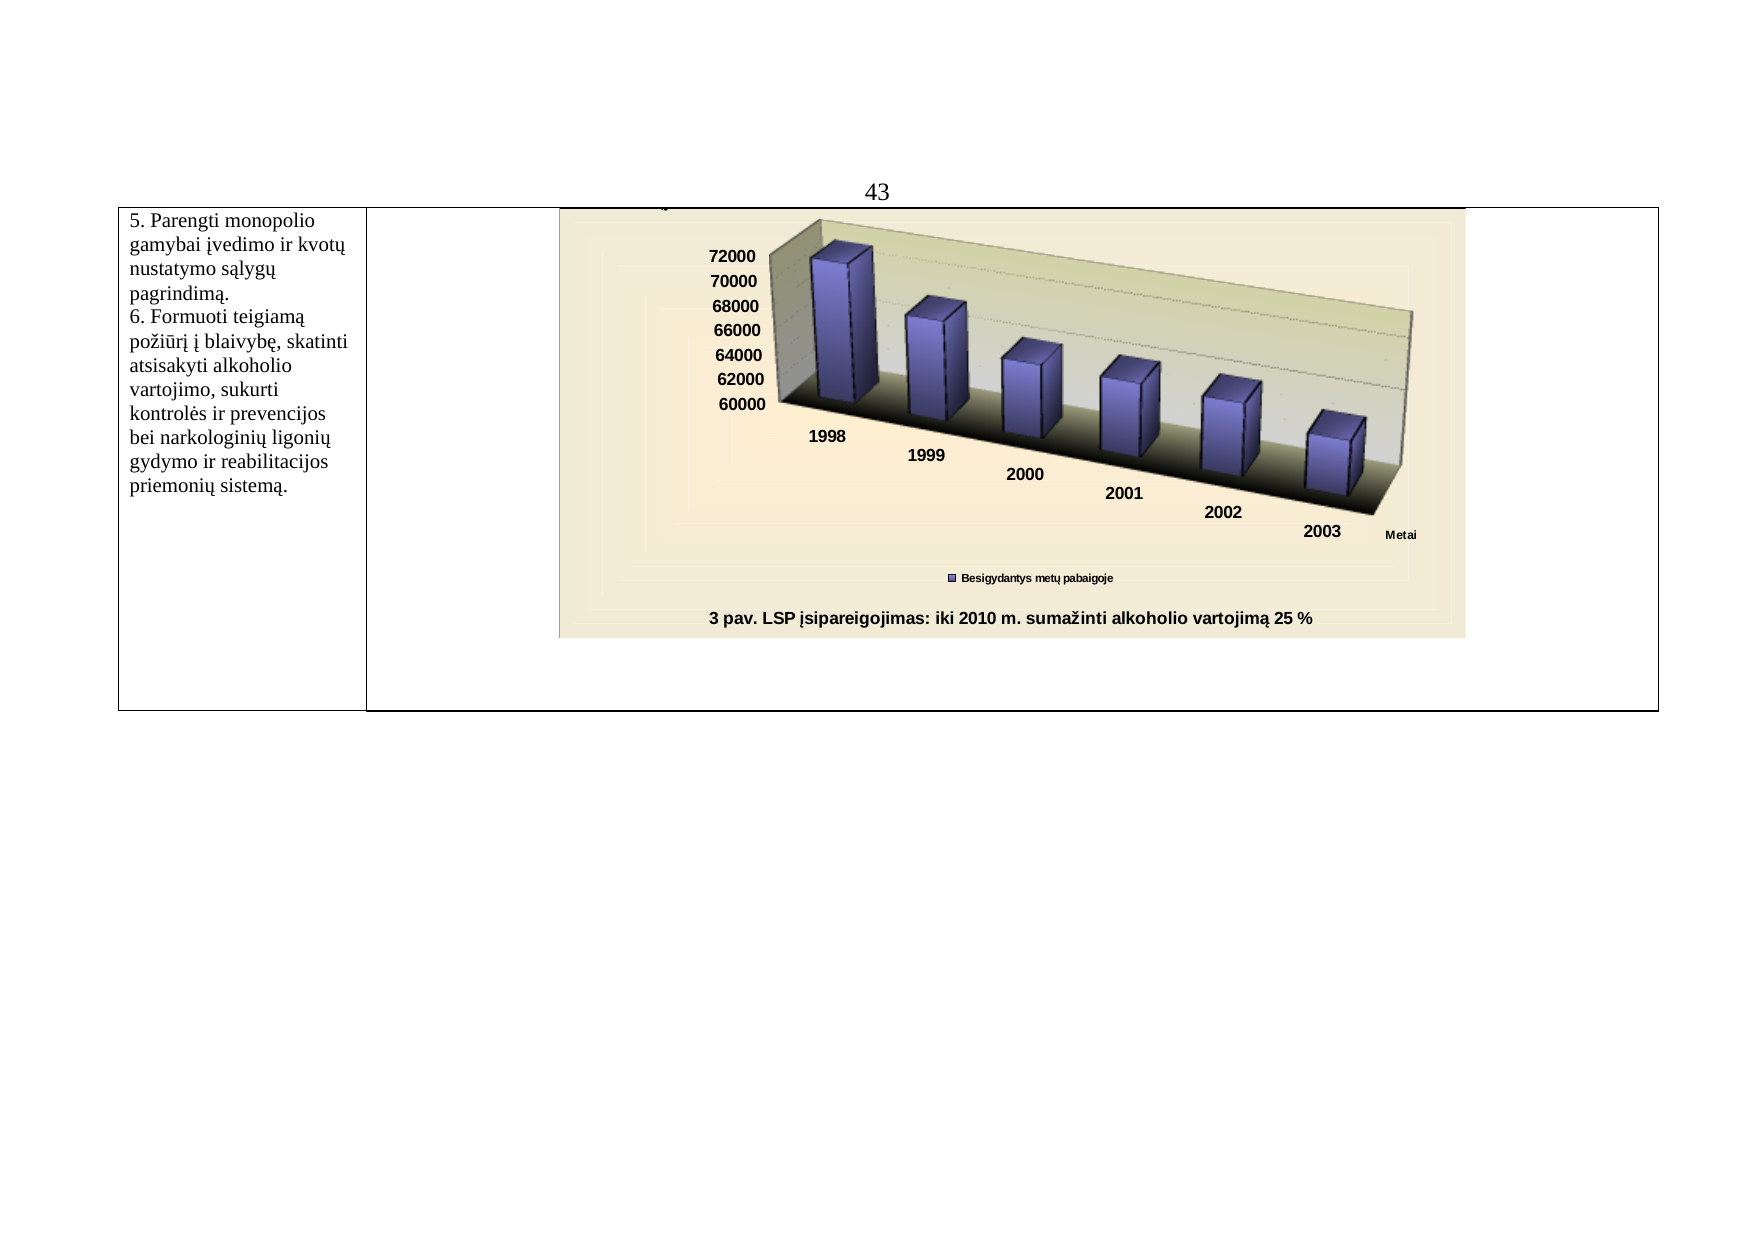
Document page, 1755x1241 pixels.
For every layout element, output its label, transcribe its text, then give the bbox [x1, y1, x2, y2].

table_cell 5. Parengti monopolio gamybai įvedimo ir kvotų nustatymo sąlygų pagrindimą. 6. Formuoti teigiamą požiūrį į blaivybę, skatinti atsisakyti alkoholio vartojimo, sukurti kontrolės ir prevencijos bei narkologinių ligonių gydymo ir reabilitacijos priemonių sistemą. [119, 208, 366, 710]
table_cell III. Uždavinių ir priemonių įgyvendinimo rezultatai 1. Šiuo atveju vertinimas atliktas pasinaudojant absoliutiniais dydžiais. Analizuojant situaciją, matyti, kad ataskaitose fiksuojamos teigiamos besigydančių nuo alkoholizmo absoliutinio skaičiaus mažėjimo tendencijos. Jeigu 1998 m. pabaigoje nuo alkoholizmo gydėsi 71 392 ligoniai, tai 2003 m. pabaigoje jų skaičius sumažėjo iki 64 342 arba 7 050 ligonių (3 pav.). Šis sumažėjimas sudaro 9,9 procento. Tačiau, norint pasiekti Lietuvos sveikatos programoje numatytą lygį, per likusį laikotarpį jų skaičius turėtų sumažėti dar 16,8 procento. Tai reiškia, kad per 1998–2003 m. laikotarpį vidutiniškai per vienerius metus besigydančių nuo alkoholizmo ligonių skaičius mažėjo po 1 410 ligonių, o per 2004–2010 m. laikotarpį jų skaičius kasmet turėtų mažėti vidutiniškai po 1 542 ligonius. 2. Įrašytų į įskaitą pirmą kartą susirgusių nuo alkoholizmo absoliutinis skaičius turimais duomenimis per 1998–2003 m. laikotarpį sumažėjo nuo 6 377 periodo pradžioje iki 2 161 periodo pabaigoje (4 pav.). Sumažėjimas sudaro 4 216 ligonių arba 66,1 procento. 3. Lietuvos sveikatos programoje pažymima, kad „mirtys, susijusios su alkoholiu Lietuvoje vidutiniškai sudaro 10,4 %. Pagal PSO alkoholio vartojimas nulemia 6 % jaunesnių nei 75 m. žmonių mirtį“. Lietuvos sveikatos informacijos centro duomenų pagrindu 5 pav. pateikta dinamika mirčių, susijusių su šiomis priežastimis (nurodant Tarptautinės statistinės ligų ir sveikatos problemų klasifikacijos TLK-10) kodus: lėtinis alkoholizmas (F10.2), baltoji karštligė, sukelta alkoholio (F10.4), psichofiziniai sutrikimai vartojant alkoholį (F10.5), nervų sistemos degeneracija, sukelta alkoholio (G31.2), alkoholinė polineuropatija (G62.1), alkoholinė kardiomiopatija (I42.6), alkoholinė kepenų liga (K70), lėtinis alkoholinis pankreatitas (K86.0) ir atsitiktinis apsinuodijimas alkoholiu (X45). 4. Iš visų mirusių nuo alkoholio vartojimo sukeltų priežasčių, pateiktų 5 pav., atsitiktinai apsinuodijusių alkoholiu ir įrašytų į įskaitą, sergančių lėtiniu alkoholizmu, skaičiaus dinamika: ... – šioje ir kitose lentelėse ženklas reiškia, kad duomenų nerasta. 5. Alkoholinius gėrimus vartojo: 6. Alkoholį vartojančių 15–16 m. moksleivių dalis (V.Grabauskas, IV Nacionalinė sveikatos politikos konferencija, 2004): 1999 m. – 96,0 %; 2003 m. – 97,9 %. 7. Kartą per savaitę arba dažniau vartojančių bet kokius alkoholinius gėrimus paauglių dalis, % (V.Grabauskas, IV Nacionalinė sveikatos politikos konferencija, 2004): 8. Paauglių, prisipažinusių, jog buvo apsvaigę nuo alkoholio du arba daugiau kartų, procentais (V.Grabauskas, IV Nacionalinė sveikatos politikos konferencija, 2004): 9. Moksleivių abstinentų iki 15–16 metų amžiaus, nebandžiusių alkoholinių gėrimų, dalis: 1995 m. – 5,2 %, t. sk. berniukų – 5,5 %, mergaičių – 5,0 %; 2003 m. – 2,1 %, t. sk. berniukų – 1,8 %, mergaičių – 2,3 %. 10. Psichikos ir elgesio sutrikimų ir neblaivių asmenų padarytų nusikaltimų dinamika: 11. Neblaivių vaikų padarytų nusikaltimų skaičius: 2001 m. – 730; 2002 m. – 811. 12. Vieno namų ūkio nario piniginių pajamų ir alkoholinių gėrimų kainų kitimo dinamika: 13. Lietuvos sveikatos programoje buvo planuojama „kasmet 1–2 % mažinti alkoholinių gėrimų bei žaliavos importą ir gamybą, nuolat didinant alkoholinių gėrimų kainas priklausomai nuo pajamų augimo tempų ir kitų prekių kainų augimo“. Programoje buvo ypač akcentuojamas visų valstybės socialinių ekonominių sektorių aktyvus bendradarbiavimas, kaip būtina sąlyga siekiant pagerinti Lietuvos gyventojų sveikatos būklę ir socialinę gerovę. Tik kryptingai orientuotų veiksmų koordinavimas ir pastangų suvienijimas gali pasitarnauti bendram tikslui, nes šių siekių įgyvendinimas neįmanomas vien sveikatos priežiūros sektoriaus jėgomis. Nepakankamą kitų valstybės sektorių vaidmenį nesunku pastebėti analizuojant daugelį sveikatos priežiūros sistemos vystymosi aspektų. Vienu iš tokių pavyzdžių galima laikyti Lietuvos sveikatos programoje numatytos glaudžios sąsajos ir proporcijų palaikymą tarp gyventojų pajamų ir alkoholinių gėrimų kainų kitimo santykio, tuo siekiant mažinti alkoholinių gėrimų vartojimo paplitimą. Lietuvos sveikatos programoje buvo siekiama, kad, augant gyventojų pajamoms, proporcingai didėtų alkoholinių gėrimų kainos. Iš 6 pav. matyti, kad šių dviejų rodiklių pokyčiai vyksta priešingomis kryptimis. Sutinkamai su Statistikos departamento namų ūkio tyrimų duomenimis, per 1998–2002 m. laikotarpį 1 namų ūkio nario mėnesinės piniginės pajamos išaugo 2,6 procento. Tuo tarpu alkoholinių gėrimų kainos per tą patį laikotarpį sumažėjo atitinkamai: Lietuvoje pagamintos degtinės 34,6 procento, likerio – 25,6 procento, šampanizuoto vynuogių vyno – 21,8 procento. 14. Įgyvendinama Lietuvos Respublikos Vyriausybės patvirtinta Valstybės alkoholio kontrolės programa 1999–2011 m. 15. Įgyvendinant Valstybės alkoholio kontrolės programos priemones, buvo organizuota apie 180 konferencijų, 123 seminarai, organizuota 17 sveiko miesto ir 28 sveikos mokyklos renginiai, 8 sniego gniūžtės stovyklos, perskaityta 721 paskaita. Švietėjišką veiklą vykdo 672 įstaigos. 16. Parengta 318 straipsnių laikraščiuose ir žurnaluose, išleista 10 leidinių, 12 skrajučių, organizuotos 253 antialkoholinės laidos per radiją ir televiziją. 17. Vilniuje kasdien nuo 16 val. iki 7 val. ryto veikia jaunimo linija, teikianti nemokamą pagalbą moksleiviams, studentams ir jaunimui apie alkoholio žalą organizmui. [367, 208, 1658, 710]
